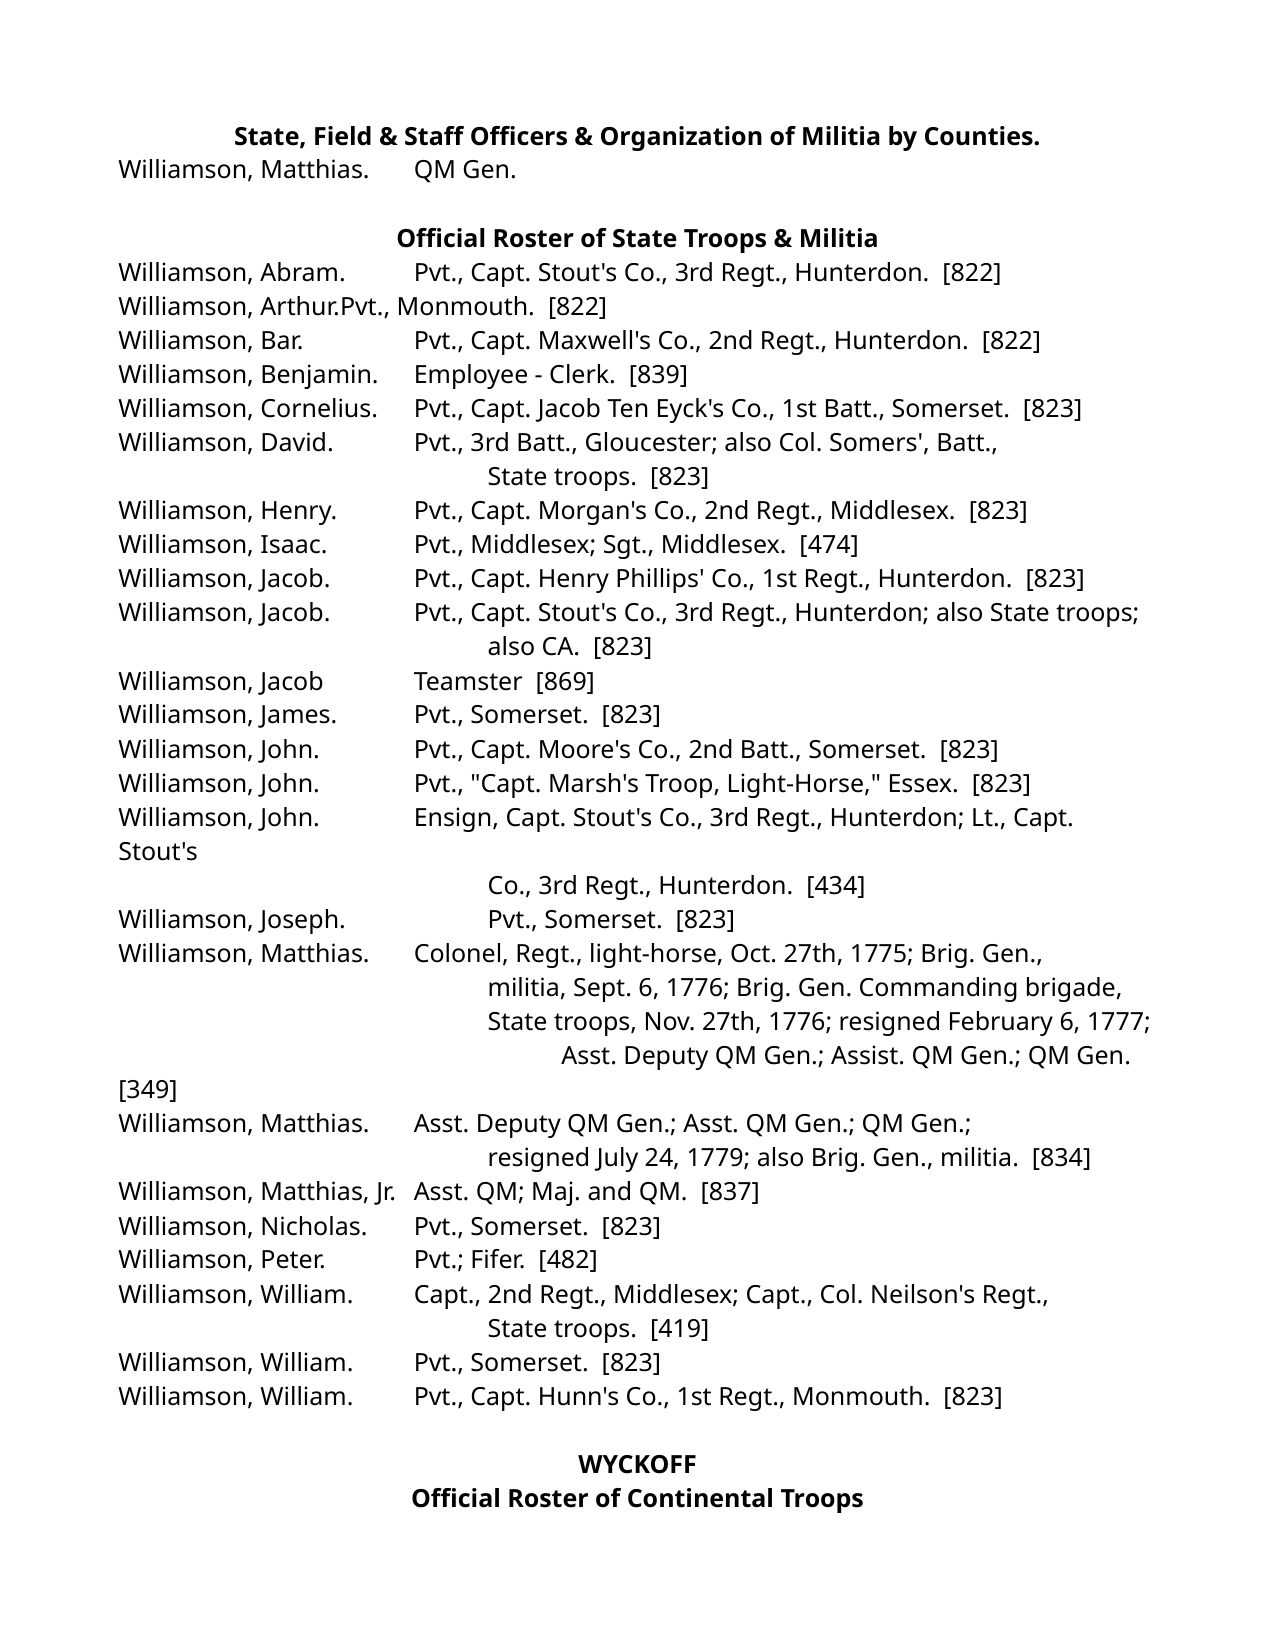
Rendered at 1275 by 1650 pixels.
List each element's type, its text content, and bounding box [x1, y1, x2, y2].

text Williamson, Nicholas. Pvt., Somerset. [823] [118, 1208, 1157, 1242]
text Williamson, Matthias. Colonel, Regt., light-horse, Oct. 27th, 1775; Brig. Gen., [118, 936, 1157, 970]
text Williamson, Benjamin. Employee - Clerk. [839] [118, 357, 1157, 391]
text Williamson, John. Pvt., "Capt. Marsh's Troop, Light-Horse," Essex. [823] [118, 765, 1157, 799]
text militia, Sept. 6, 1776; Brig. Gen. Commanding brigade, State troops, Nov. 27th, 1776; resigned February 6, 1777; Asst. Deputy QM Gen.; Assist. QM Gen.; QM Gen. [349] [118, 970, 1157, 1106]
text Williamson, Arthur. Pvt., Monmouth. [822] [118, 288, 1157, 322]
text Williamson, Jacob. Pvt., Capt. Henry Phillips' Co., 1st Regt., Hunterdon. [823] [118, 561, 1157, 595]
text Williamson, Henry. Pvt., Capt. Morgan's Co., 2nd Regt., Middlesex. [823] [118, 493, 1157, 527]
text State troops. [419] [118, 1310, 1157, 1344]
text Williamson, John. Ensign, Capt. Stout's Co., 3rd Regt., Hunterdon; Lt., Capt. Stout's [118, 799, 1157, 867]
text Williamson, Matthias. Asst. Deputy QM Gen.; Asst. QM Gen.; QM Gen.; [118, 1106, 1157, 1140]
text Williamson, David. Pvt., 3rd Batt., Gloucester; also Col. Somers', Batt., [118, 425, 1157, 459]
text Williamson, Matthias, Jr. Asst. QM; Maj. and QM. [837] [118, 1174, 1157, 1208]
text Williamson, Bar. Pvt., Capt. Maxwell's Co., 2nd Regt., Hunterdon. [822] [118, 322, 1157, 357]
text Official Roster of Continental Troops [118, 1481, 1157, 1515]
text WYCKOFF [118, 1447, 1157, 1481]
text Williamson, John. Pvt., Capt. Moore's Co., 2nd Batt., Somerset. [823] [118, 731, 1157, 765]
text Williamson, Isaac. Pvt., Middlesex; Sgt., Middlesex. [474] [118, 527, 1157, 561]
text Williamson, Peter. Pvt.; Fifer. [482] [118, 1242, 1157, 1276]
text Williamson, Abram. Pvt., Capt. Stout's Co., 3rd Regt., Hunterdon. [822] [118, 254, 1157, 288]
text Williamson, William. Capt., 2nd Regt., Middlesex; Capt., Col. Neilson's Regt., [118, 1276, 1157, 1310]
text Williamson, Cornelius. Pvt., Capt. Jacob Ten Eyck's Co., 1st Batt., Somerset. [823] [118, 391, 1157, 425]
text State troops. [823] [118, 459, 1157, 493]
text Co., 3rd Regt., Hunterdon. [434] [118, 867, 1157, 902]
text Official Roster of State Troops & Militia [118, 220, 1157, 254]
text Williamson, Jacob. Pvt., Capt. Stout's Co., 3rd Regt., Hunterdon; also State troops; [118, 595, 1157, 629]
text State, Field & Staff Officers & Organization of Militia by Counties. [118, 118, 1157, 152]
text Williamson, Joseph. Pvt., Somerset. [823] [118, 902, 1157, 936]
text also CA. [823] [118, 629, 1157, 663]
text Williamson, Matthias. QM Gen. [118, 152, 1157, 186]
text Williamson, James. Pvt., Somerset. [823] [118, 697, 1157, 731]
text Williamson, Jacob Teamster [869] [118, 663, 1157, 697]
text resigned July 24, 1779; also Brig. Gen., militia. [834] [118, 1140, 1157, 1174]
text Williamson, William. Pvt., Somerset. [823] [118, 1344, 1157, 1378]
text Williamson, William. Pvt., Capt. Hunn's Co., 1st Regt., Monmouth. [823] [118, 1378, 1157, 1412]
